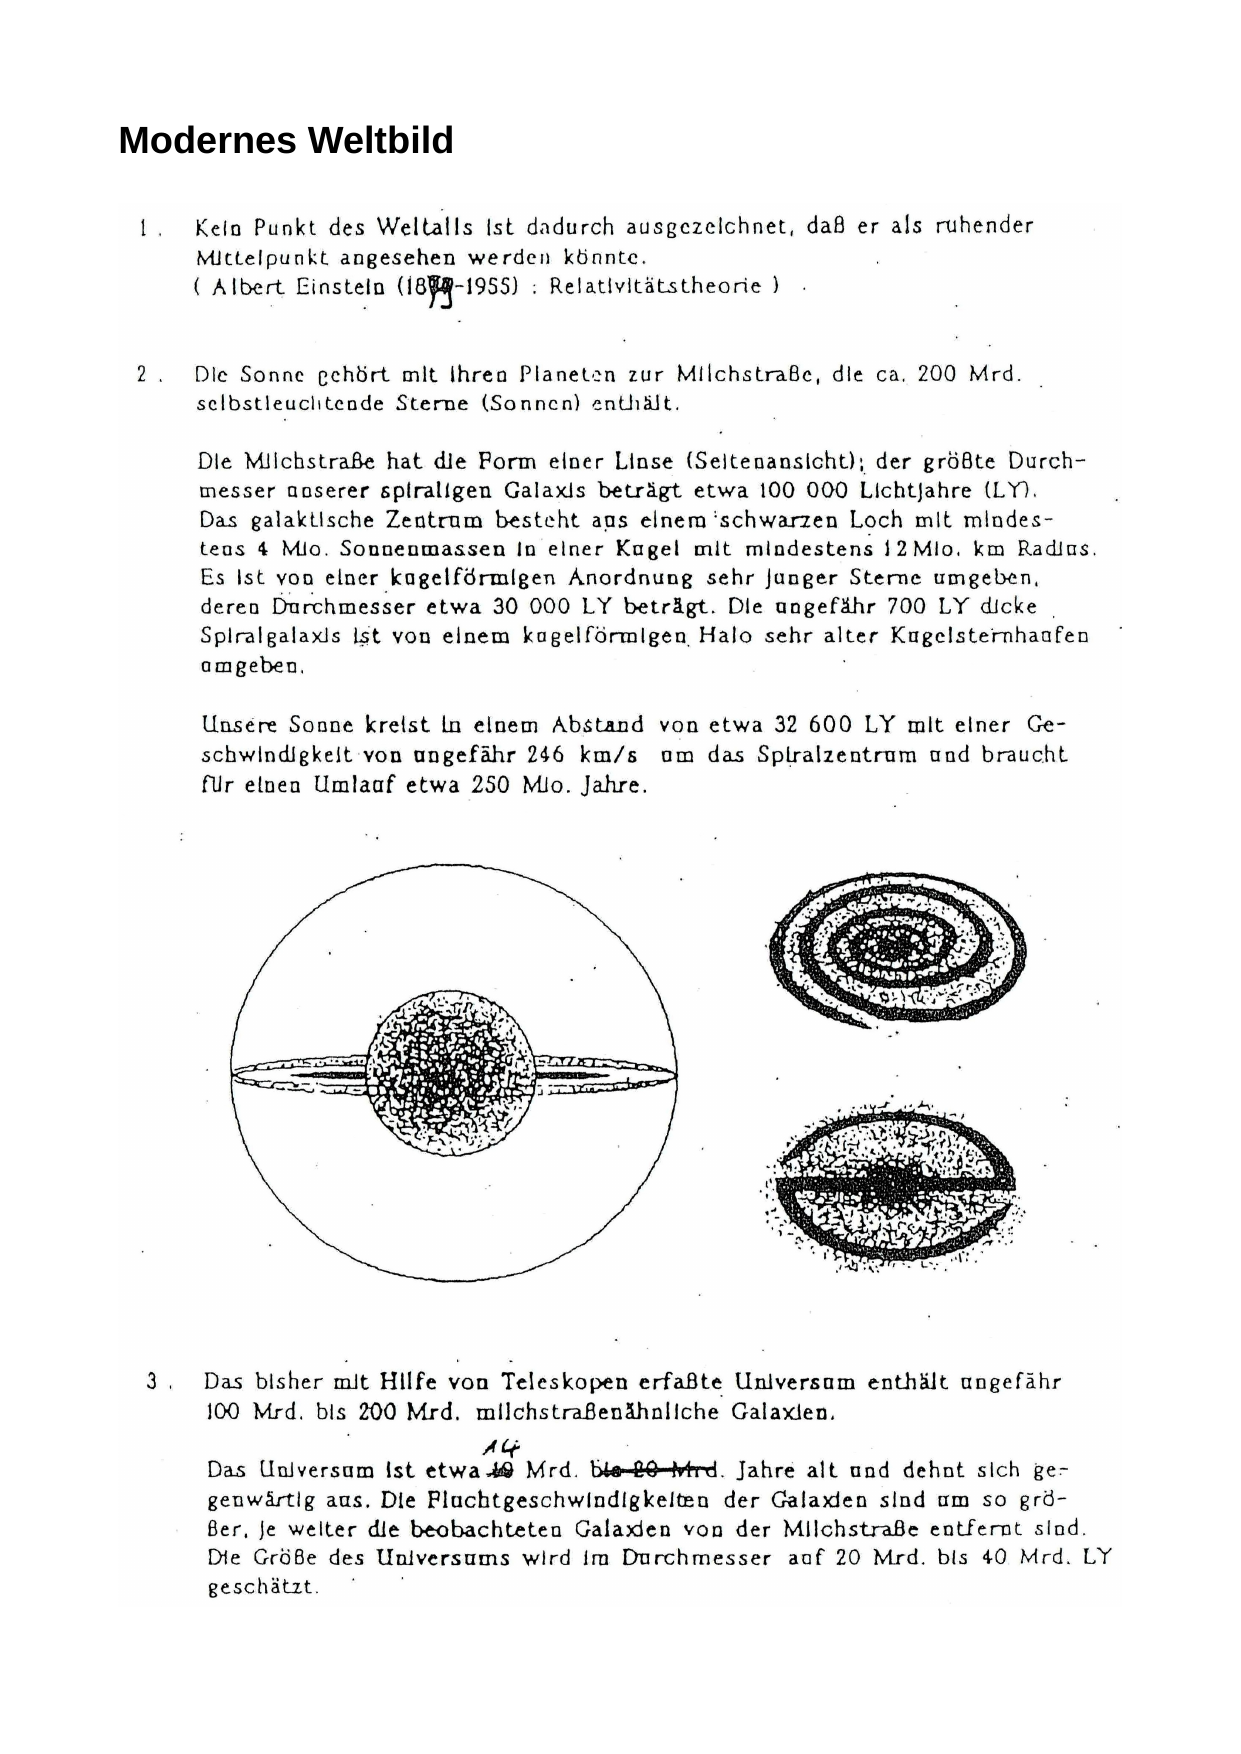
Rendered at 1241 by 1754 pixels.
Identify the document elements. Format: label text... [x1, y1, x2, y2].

subtitle Modernes Weltbild [118, 118, 1122, 162]
picture [118, 203, 1123, 1607]
